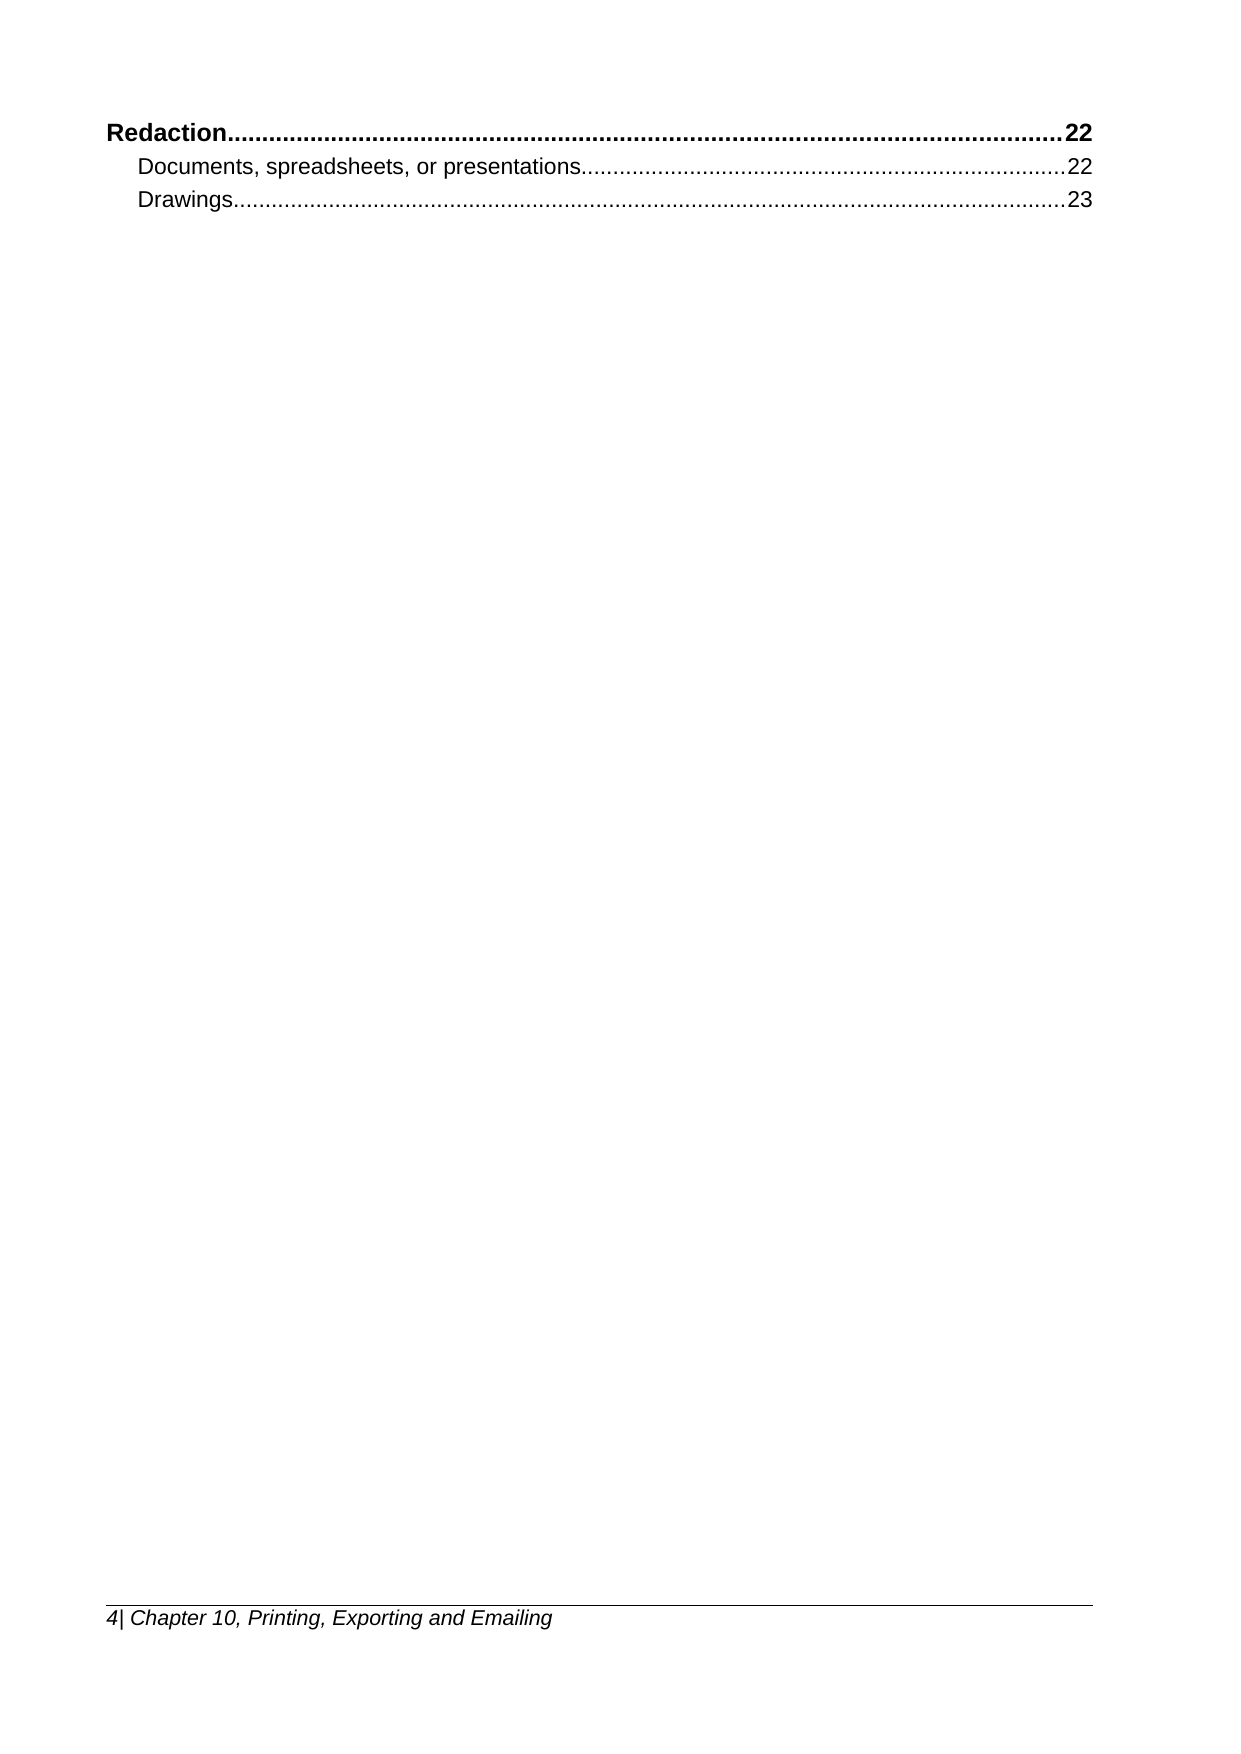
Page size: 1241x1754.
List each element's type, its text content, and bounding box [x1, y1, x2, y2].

text Documents, spreadsheets, or presentations 22 [137, 153, 1093, 179]
text Redaction 22 [106, 118, 1093, 147]
text Drawings 23 [137, 186, 1093, 212]
